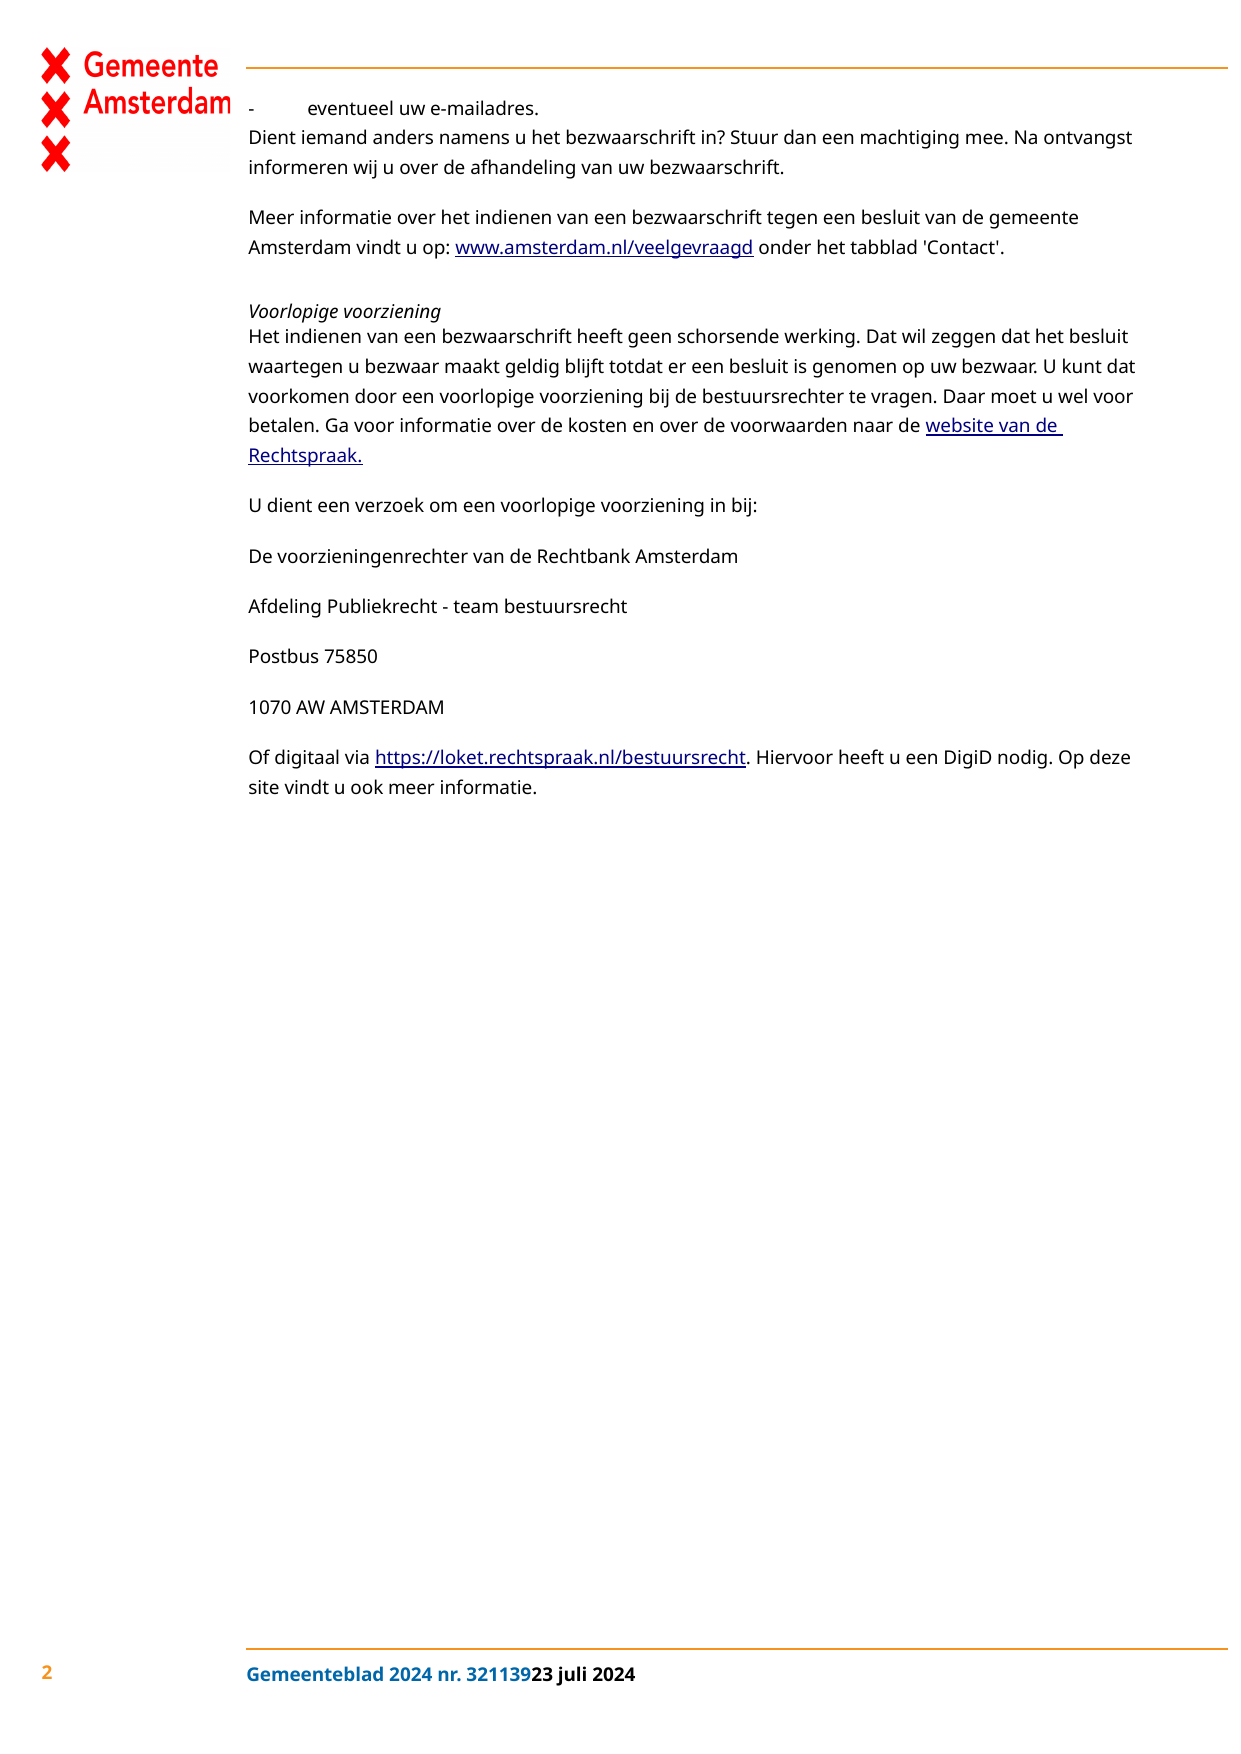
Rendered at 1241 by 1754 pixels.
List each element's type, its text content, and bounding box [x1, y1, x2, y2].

text Of digitaal via https://loket.rechtspraak.nl/bestuursrecht. Hiervoor heeft u een DigiD nodig. Op deze site vindt u ook meer informatie. [248, 744, 1152, 800]
text U dient een verzoek om een voorlopige voorziening in bij: [248, 492, 1152, 518]
text Postbus 75850 [248, 644, 1152, 669]
text 1070 AW AMSTERDAM [248, 694, 1152, 720]
text Meer informatie over het indienen van een bezwaarschrift tegen een besluit van de gemeente Amsterdam vindt u op: www.amsterdam.nl/veelgevraagd onder het tabblad 'Contact'. [248, 204, 1152, 260]
text Het indienen van een bezwaarschrift heeft geen schorsende werking. Dat wil zeggen dat het besluit waartegen u bezwaar maakt geldig blijft totdat er een besluit is genomen op uw bezwaar. U kunt dat voorkomen door een voorlopige voorziening bij de bestuursrechter te vragen. Daar moet u wel voor betalen. Ga voor informatie over de kosten en over de voorwaarden naar de website van de Rechtspraak. [248, 324, 1152, 468]
text De voorzieningenrechter van de Rechtbank Amsterdam [248, 543, 1152, 568]
text Afdeling Publiekrecht - team bestuursrecht [248, 593, 1152, 619]
text Dient iemand anders namens u het bezwaarschrift in? Stuur dan een machtiging mee. Na ontvangst informeren wij u over de afhandeling van uw bezwaarschrift. [248, 124, 1152, 180]
picture [41, 47, 231, 172]
text Voorlopige voorziening [248, 298, 1152, 324]
list eventueel uw e-mailadres. [248, 95, 1152, 121]
